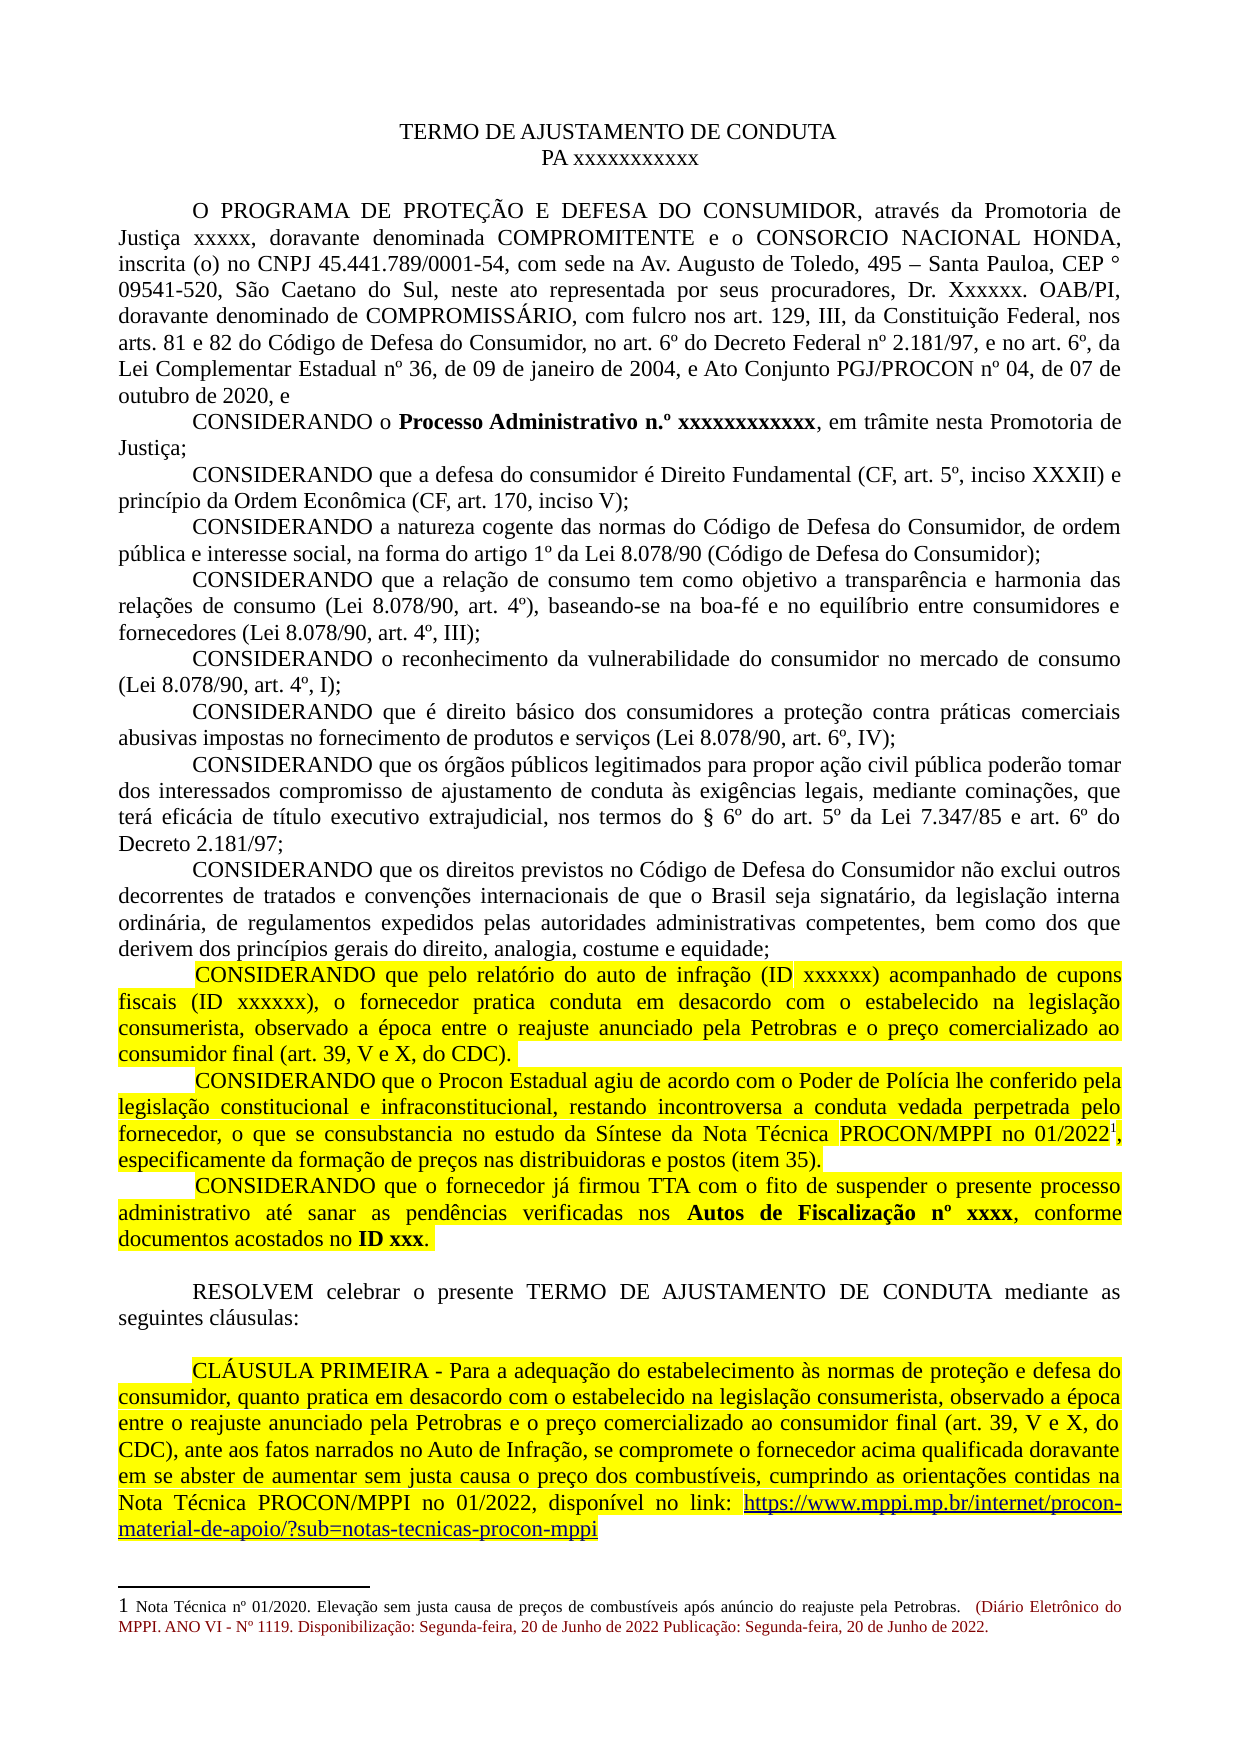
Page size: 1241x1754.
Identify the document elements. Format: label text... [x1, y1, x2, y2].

text CONSIDERANDO que é direito básico dos consumidores a proteção contra práticas comerciais abusivas impostas no fornecimento de produtos e serviços (Lei 8.078/90, art. 6º, IV); [118, 698, 1122, 751]
text PA xxxxxxxxxxx [118, 144, 1122, 171]
text O PROGRAMA DE PROTEÇÃO E DEFESA DO CONSUMIDOR, através da Promotoria de Justiça xxxxx, doravante denominada COMPROMITENTE e o CONSORCIO NACIONAL HONDA, inscrita (o) no CNPJ 45.441.789/0001-54, com sede na Av. Augusto de Toledo, 495 – Santa Pauloa, CEP ° 09541-520, São Caetano do Sul, neste ato representada por seus procuradores, Dr. Xxxxxx. OAB/PI, doravante denominado de COMPROMISSÁRIO, com fulcro nos art. 129, III, da Constituição Federal, nos arts. 81 e 82 do Código de Defesa do Consumidor, no art. 6º do Decreto Federal nº 2.181/97, e no art. 6º, da Lei Complementar Estadual nº 36, de 09 de janeiro de 2004, e Ato Conjunto PGJ/PROCON nº 04, de 07 de outubro de 2020, e [118, 197, 1122, 408]
text CONSIDERANDO que a relação de consumo tem como objetivo a transparência e harmonia das relações de consumo (Lei 8.078/90, art. 4º), baseando-se na boa-fé e no equilíbrio entre consumidores e fornecedores (Lei 8.078/90, art. 4º, III); [118, 566, 1122, 645]
text CONSIDERANDO que o fornecedor já firmou TTA com o fito de suspender o presente processo administrativo até sanar as pendências verificadas nos Autos de Fiscalização nº xxxx, conforme documentos acostados no ID xxx. [118, 1172, 1122, 1251]
text CONSIDERANDO o Processo Administrativo n.º xxxxxxxxxxxx, em trâmite nesta Promotoria de Justiça; [118, 408, 1122, 461]
text CONSIDERANDO que os órgãos públicos legitimados para propor ação civil pública poderão tomar dos interessados compromisso de ajustamento de conduta às exigências legais, mediante cominações, que terá eficácia de título executivo extrajudicial, nos termos do § 6º do art. 5º da Lei 7.347/85 e art. 6º do Decreto 2.181/97; [118, 751, 1122, 856]
text Nota Técnica nº 01/2020. Elevação sem justa causa de preços de combustíveis após anúncio do reajuste pela Petrobras. (Diário Eletrônico do MPPI. ANO VI - Nº 1119. Disponibilização: Segunda-feira, 20 de Junho de 2022 Publicação: Segunda-feira, 20 de Junho de 2022. [118, 1593, 1122, 1636]
text CONSIDERANDO que a defesa do consumidor é Direito Fundamental (CF, art. 5º, inciso XXXII) e princípio da Ordem Econômica (CF, art. 170, inciso V); [118, 461, 1122, 513]
text CLÁUSULA PRIMEIRA - Para a adequação do estabelecimento às normas de proteção e defesa do consumidor, quanto pratica em desacordo com o estabelecido na legislação consumerista, observado a época entre o reajuste anunciado pela Petrobras e o preço comercializado ao consumidor final (art. 39, V e X, do CDC), ante aos fatos narrados no Auto de Infração, se compromete o fornecedor acima qualificada doravante em se abster de aumentar sem justa causa o preço dos combustíveis, cumprindo as orientações contidas na Nota Técnica PROCON/MPPI no 01/2022, disponível no link: https://www.mppi.mp.br/internet/procon-material-de-apoio/?sub=notas-tecnicas-procon-mppi [118, 1357, 1122, 1541]
text CONSIDERANDO o reconhecimento da vulnerabilidade do consumidor no mercado de consumo (Lei 8.078/90, art. 4º, I); [118, 645, 1122, 698]
text CONSIDERANDO a natureza cogente das normas do Código de Defesa do Consumidor, de ordem pública e interesse social, na forma do artigo 1º da Lei 8.078/90 (Código de Defesa do Consumidor); [118, 513, 1122, 566]
text CONSIDERANDO que pelo relatório do auto de infração (ID xxxxxx) acompanhado de cupons fiscais (ID xxxxxx), o fornecedor pratica conduta em desacordo com o estabelecido na legislação consumerista, observado a época entre o reajuste anunciado pela Petrobras e o preço comercializado ao consumidor final (art. 39, V e X, do CDC). [118, 961, 1122, 1067]
text TERMO DE AJUSTAMENTO DE CONDUTA [118, 118, 1122, 144]
text CONSIDERANDO que os direitos previstos no Código de Defesa do Consumidor não exclui outros decorrentes de tratados e convenções internacionais de que o Brasil seja signatário, da legislação interna ordinária, de regulamentos expedidos pelas autoridades administrativas competentes, bem como dos que derivem dos princípios gerais do direito, analogia, costume e equidade; [118, 856, 1122, 961]
text RESOLVEM celebrar o presente TERMO DE AJUSTAMENTO DE CONDUTA mediante as seguintes cláusulas: [118, 1278, 1122, 1330]
text CONSIDERANDO que o Procon Estadual agiu de acordo com o Poder de Polícia lhe conferido pela legislação constitucional e infraconstitucional, restando incontroversa a conduta vedada perpetrada pelo fornecedor, o que se consubstancia no estudo da Síntese da Nota Técnica PROCON/MPPI no 01/2022, especificamente da formação de preços nas distribuidoras e postos (item 35). [118, 1067, 1122, 1172]
